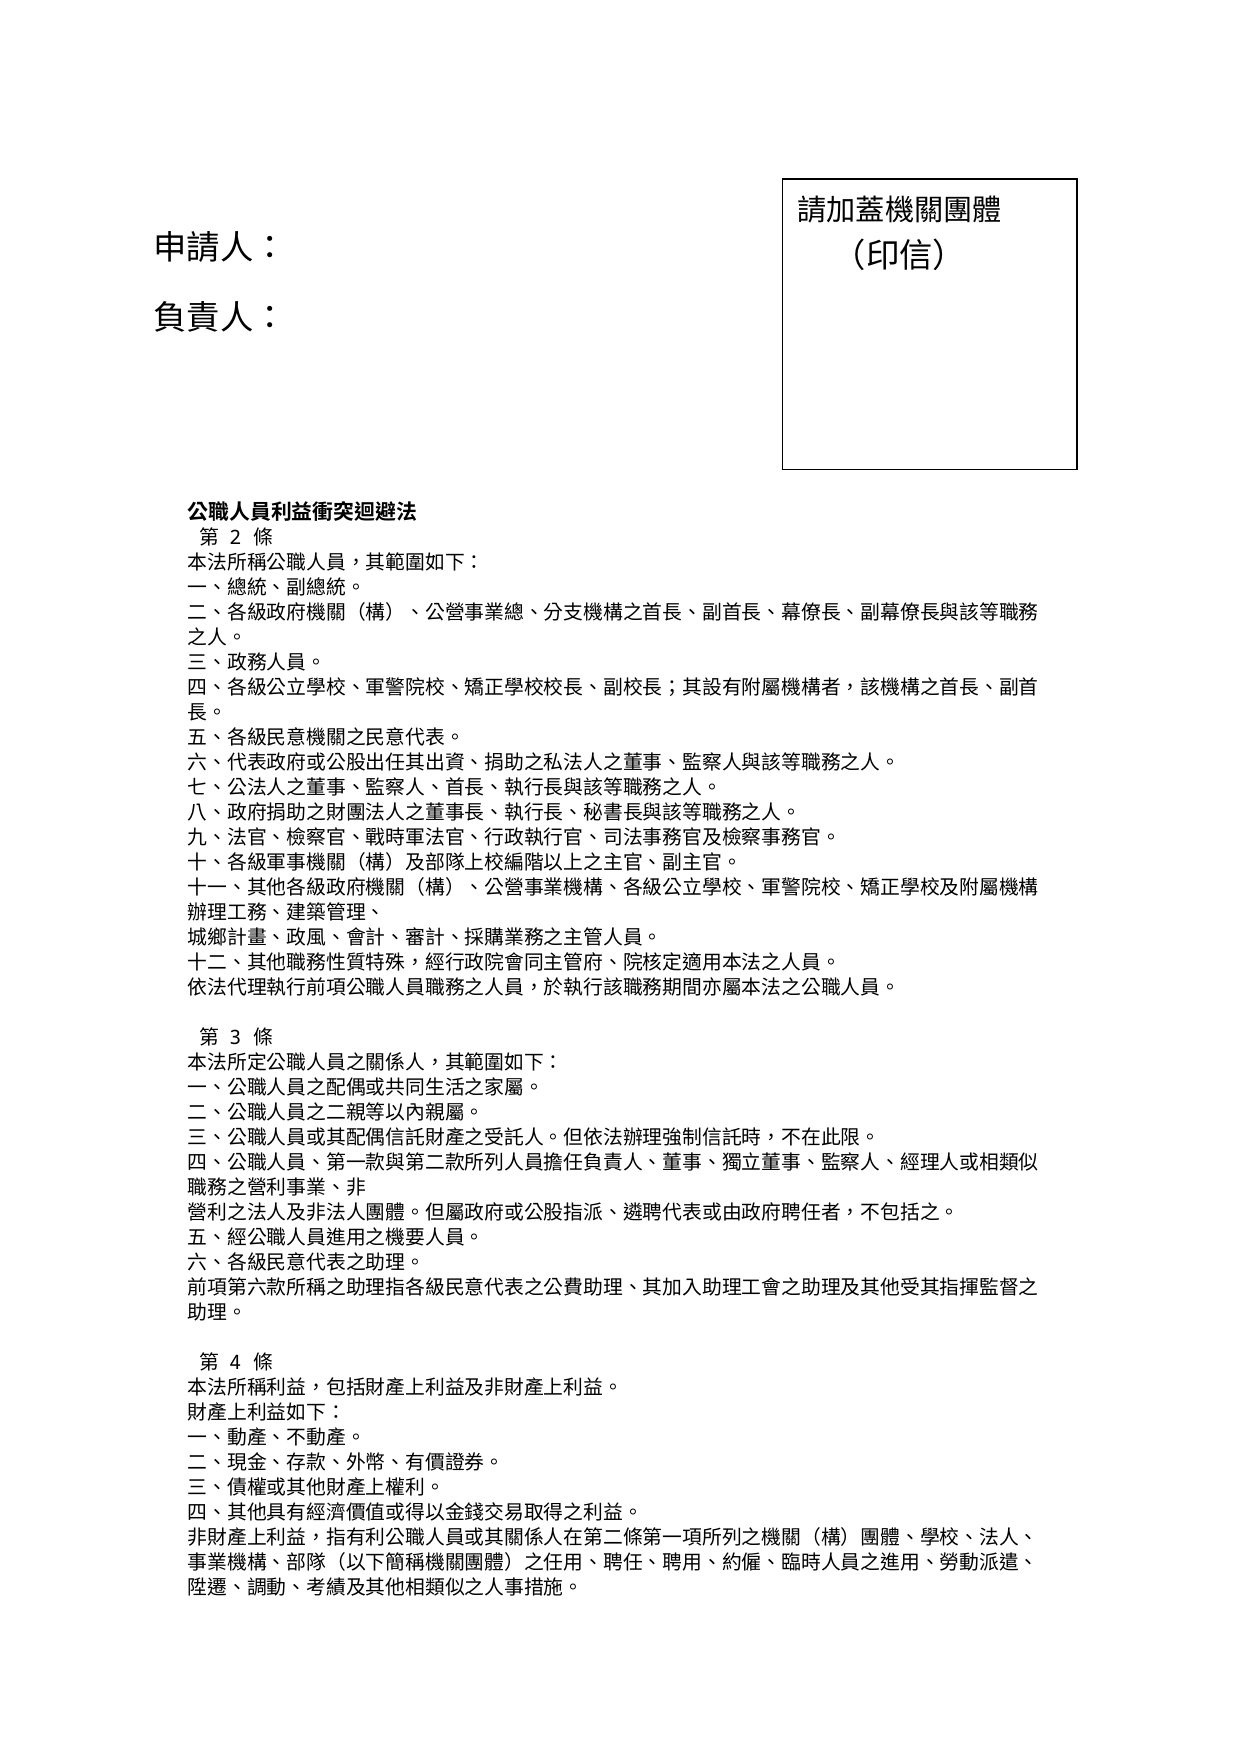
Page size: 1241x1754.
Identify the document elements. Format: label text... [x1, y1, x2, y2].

text 營利之法人及非法人團體。但屬政府或公股指派、遴聘代表或由政府聘任者，不包括之。 [187, 1199, 1053, 1224]
text 公職人員利益衝突迴避法 [187, 499, 1053, 524]
text 本法所稱利益，包括財產上利益及非財產上利益。 [187, 1374, 1053, 1399]
text 第 4 條 [187, 1349, 1053, 1374]
text 本法所定公職人員之關係人，其範圍如下： [187, 1049, 1053, 1074]
text 非財產上利益，指有利公職人員或其關係人在第二條第一項所列之機關（構）團體、學校、法人、事業機構、部隊（以下簡稱機關團體）之任用、聘任、聘用、約僱、臨時人員之進用、勞動派遣、陞遷、調動、考績及其他相類似之人事措施。 [187, 1524, 1053, 1599]
text 三、政務人員。 [187, 649, 1053, 674]
text 二、各級政府機關（構）、公營事業總、分支機構之首長、副首長、幕僚長、副幕僚長與該等職務之人。 [187, 599, 1053, 649]
text 一、動產、不動產。 [187, 1424, 1053, 1449]
text 六、各級民意代表之助理。 [187, 1249, 1053, 1274]
text 三、債權或其他財產上權利。 [187, 1474, 1053, 1499]
text 四、公職人員、第一款與第二款所列人員擔任負責人、董事、獨立董事、監察人、經理人或相類似職務之營利事業、非 [187, 1149, 1053, 1199]
text 四、其他具有經濟價值或得以金錢交易取得之利益。 [187, 1499, 1053, 1524]
text 六、代表政府或公股出任其出資、捐助之私法人之董事、監察人與該等職務之人。 [187, 749, 1053, 774]
text 五、各級民意機關之民意代表。 [187, 724, 1053, 749]
text 第 3 條 [187, 1024, 1053, 1049]
text 本法所稱公職人員，其範圍如下： [187, 549, 1053, 574]
text 財產上利益如下： [187, 1399, 1053, 1424]
text 二、現金、存款、外幣、有價證券。 [187, 1449, 1053, 1474]
text 十、各級軍事機關（構）及部隊上校編階以上之主官、副主官。 [187, 849, 1053, 874]
text 一、總統、副總統。 [187, 574, 1053, 599]
text 前項第六款所稱之助理指各級民意代表之公費助理、其加入助理工會之助理及其他受其指揮監督之助理。 [187, 1274, 1053, 1324]
text 五、經公職人員進用之機要人員。 [187, 1224, 1053, 1249]
text 十一、其他各級政府機關（構）、公營事業機構、各級公立學校、軍警院校、矯正學校及附屬機構辦理工務、建築管理、 [187, 874, 1053, 924]
text 依法代理執行前項公職人員職務之人員，於執行該職務期間亦屬本法之公職人員。 [187, 974, 1053, 999]
text 第 2 條 [187, 524, 1053, 549]
text 八、政府捐助之財團法人之董事長、執行長、秘書長與該等職務之人。 [187, 799, 1053, 824]
text 四、各級公立學校、軍警院校、矯正學校校長、副校長；其設有附屬機構者，該機構之首長、副首長。 [187, 674, 1053, 724]
text 一、公職人員之配偶或共同生活之家屬。 [187, 1074, 1053, 1099]
text 九、法官、檢察官、戰時軍法官、行政執行官、司法事務官及檢察事務官。 [187, 824, 1053, 849]
text 二、公職人員之二親等以內親屬。 [187, 1099, 1053, 1124]
text 七、公法人之董事、監察人、首長、執行長與該等職務之人。 [187, 774, 1053, 799]
text 城鄉計畫、政風、會計、審計、採購業務之主管人員。 [187, 924, 1053, 949]
text 三、公職人員或其配偶信託財產之受託人。但依法辦理強制信託時，不在此限。 [187, 1124, 1053, 1149]
text 十二、其他職務性質特殊，經行政院會同主管府、院核定適用本法之人員。 [187, 949, 1053, 974]
